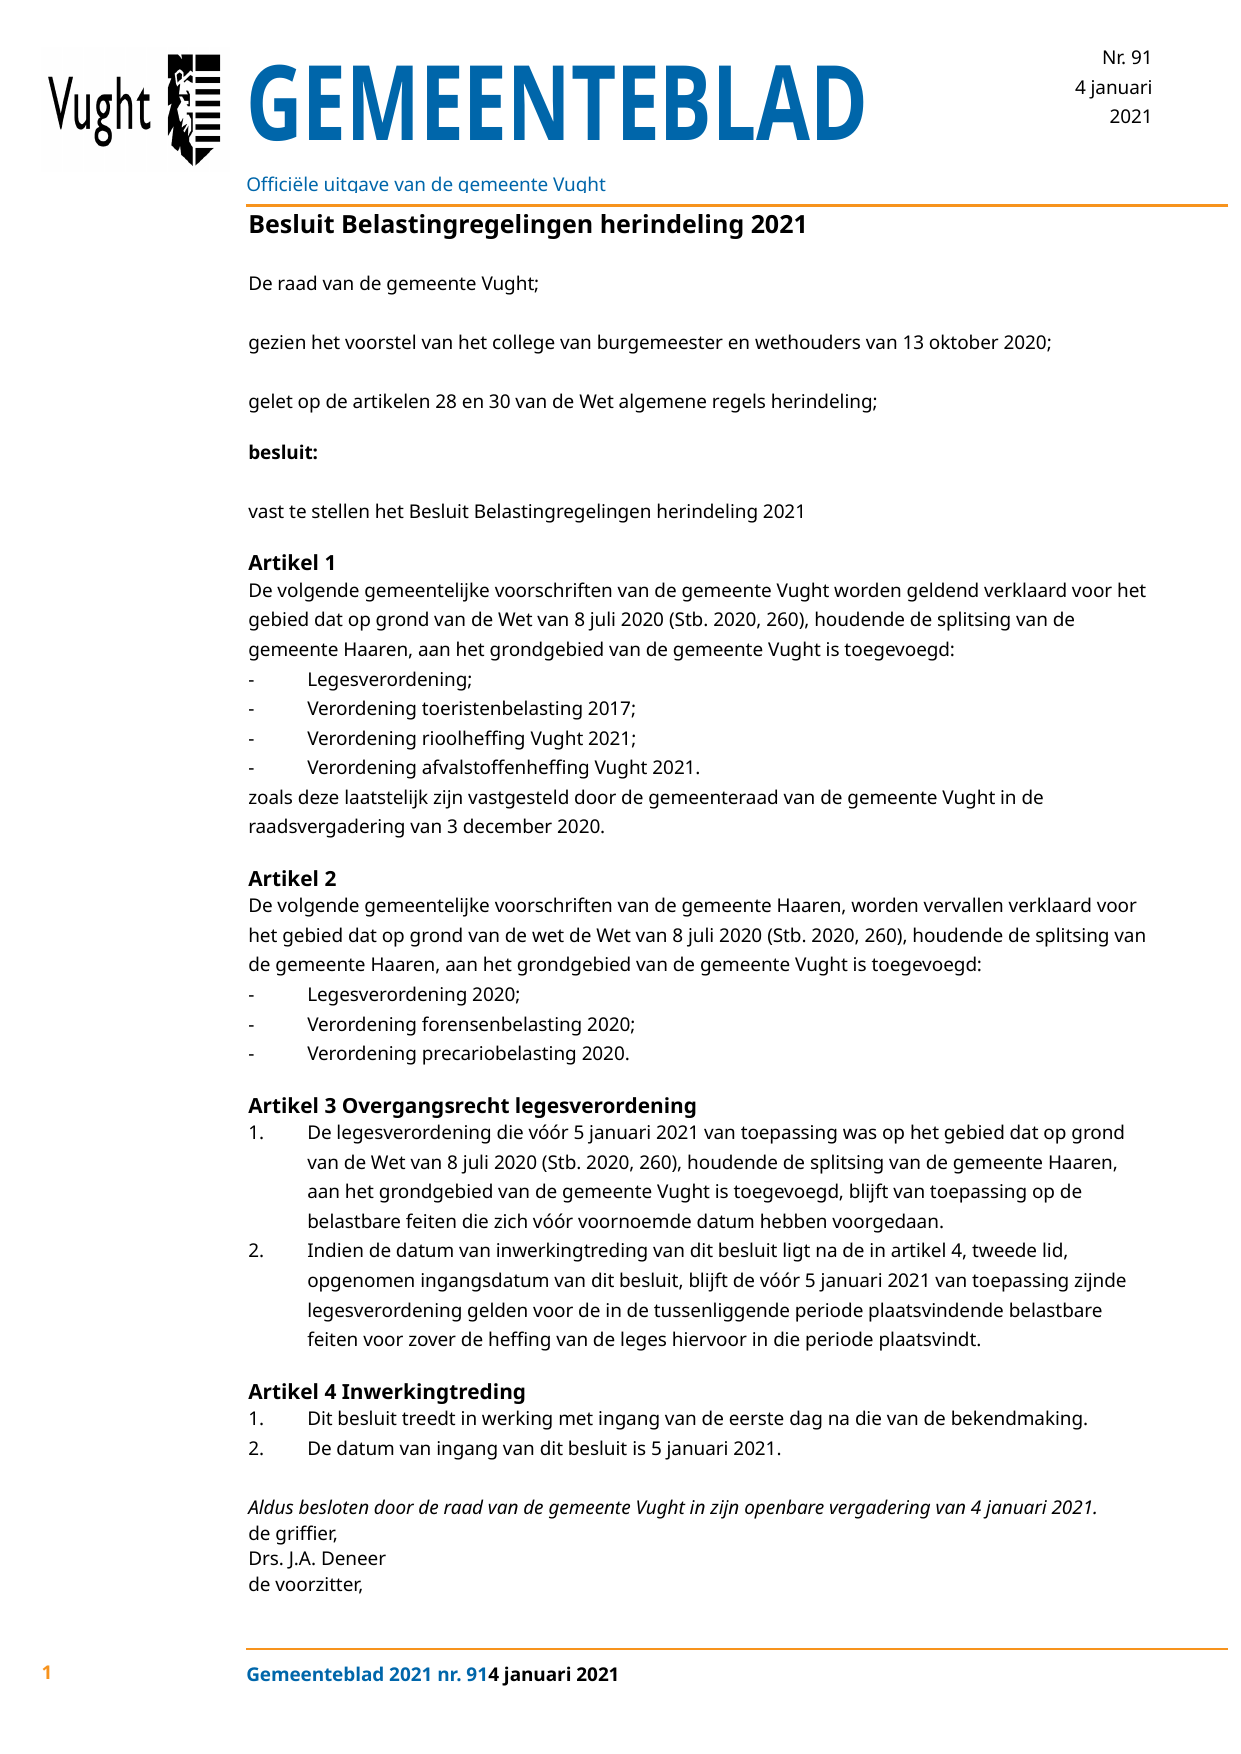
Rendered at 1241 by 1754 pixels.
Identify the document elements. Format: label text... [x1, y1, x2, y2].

text Artikel 1 [248, 548, 1152, 577]
text Besluit Belastingregelingen herindeling 2021 [248, 207, 1152, 241]
list Verordening rioolheffing Vught 2021; [248, 725, 1152, 751]
text De raad van de gemeente Vught; [248, 270, 1152, 296]
text De volgende gemeentelijke voorschriften van de gemeente Haaren, worden vervallen verklaard voor het gebied dat op grond van de wet de Wet van 8 juli 2020 (Stb. 2020, 260), houdende de splitsing van de gemeente Haaren, aan het grondgebied van de gemeente Vught is toegevoegd: [248, 892, 1152, 977]
text Artikel 2 [248, 864, 1152, 892]
text Drs. J.A. Deneer [248, 1545, 1152, 1571]
text de griffier, [248, 1520, 1152, 1545]
list Legesverordening 2020; [248, 981, 1152, 1007]
list Indien de datum van inwerkingtreding van dit besluit ligt na de in artikel 4, tweede lid, opgenomen ingangsdatum van dit besluit, blijft de vóór 5 januari 2021 van toepassing zijnde legesverordening gelden voor de in de tussenliggende periode plaatsvindende belastbare feiten voor zover de heffing van de leges hiervoor in die periode plaatsvindt. [248, 1238, 1152, 1352]
text Aldus besloten door de raad van de gemeente Vught in zijn openbare vergadering van 4 januari 2021. [248, 1494, 1152, 1520]
text besluit: [248, 439, 1152, 465]
list Verordening precariobelasting 2020. [248, 1040, 1152, 1066]
text Artikel 3 Overgangsrecht legesverordening [248, 1091, 1152, 1119]
text De volgende gemeentelijke voorschriften van de gemeente Vught worden geldend verklaard voor het gebied dat op grond van de Wet van 8 juli 2020 (Stb. 2020, 260), houdende de splitsing van de gemeente Haaren, aan het grondgebied van de gemeente Vught is toegevoegd: [248, 577, 1152, 662]
list Legesverordening; [248, 666, 1152, 691]
text Artikel 4 Inwerkingtreding [248, 1377, 1152, 1405]
list De datum van ingang van dit besluit is 5 januari 2021. [248, 1435, 1152, 1461]
text vast te stellen het Besluit Belastingregelingen herindeling 2021 [248, 498, 1152, 524]
list Dit besluit treedt in werking met ingang van de eerste dag na die van de bekendmaking. [248, 1405, 1152, 1431]
text gelet op de artikelen 28 en 30 van de Wet algemene regels herindeling; [248, 389, 1152, 414]
text de voorzitter, [248, 1571, 1152, 1597]
text zoals deze laatstelijk zijn vastgesteld door de gemeenteraad van de gemeente Vught in de raadsvergadering van 3 december 2020. [248, 784, 1152, 839]
picture [41, 47, 231, 172]
text gezien het voorstel van het college van burgemeester en wethouders van 13 oktober 2020; [248, 329, 1152, 355]
list Verordening toeristenbelasting 2017; [248, 695, 1152, 721]
list De legesverordening die vóór 5 januari 2021 van toepassing was op het gebied dat op grond van de Wet van 8 juli 2020 (Stb. 2020, 260), houdende de splitsing van de gemeente Haaren, aan het grondgebied van de gemeente Vught is toegevoegd, blijft van toepassing op de belastbare feiten die zich vóór voornoemde datum hebben voorgedaan. [248, 1119, 1152, 1234]
list Verordening forensenbelasting 2020; [248, 1011, 1152, 1037]
list Verordening afvalstoffenheffing Vught 2021. [248, 754, 1152, 780]
